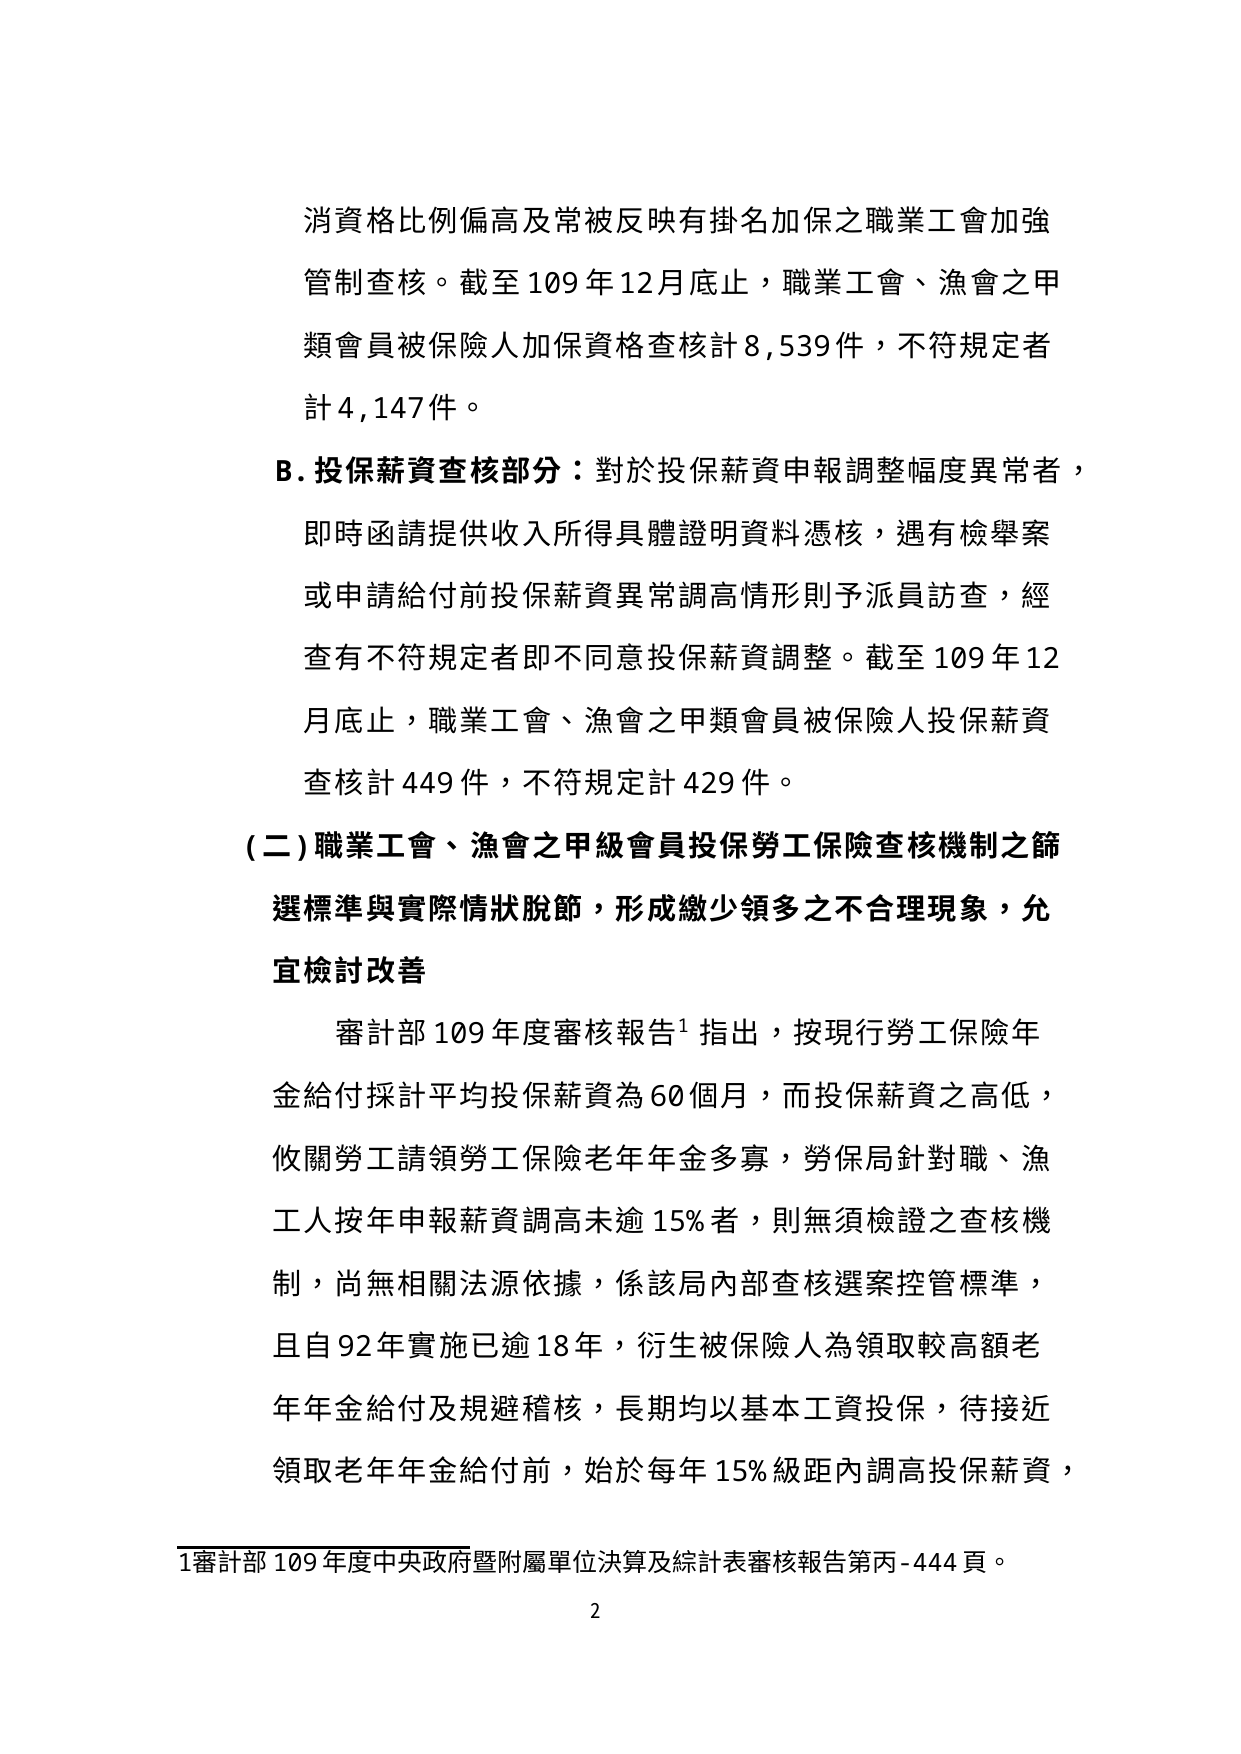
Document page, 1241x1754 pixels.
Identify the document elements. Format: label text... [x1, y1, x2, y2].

text B.投保薪資查核部分：對於投保薪資申報調整幅度異常者，即時函請提供收入所得具體證明資料憑核，遇有檢舉案或申請給付前投保薪資異常調高情形則予派員訪查，經查有不符規定者即不同意投保薪資調整。截至109年12月底止，職業工會、漁會之甲類會員被保險人投保薪資查核計449件，不符規定計429件。 [266, 427, 1063, 802]
text A.加保資格查核部分：近年陸續新增長期出境、入監服刑、職業工會退保後轉由漁會之甲類會員加保、請領國農保重殘給付後再加保、連續3個月請領失業給付且填報無工作收入者之查核作業，另針對加保人數異常遽增、取消資格比例偏高及常被反映有掛名加保之職業工會加強管制查核。截至109年12月底止，職業工會、漁會之甲類會員被保險人加保資格查核計8,539件，不符規定者計4,147件。 [266, 177, 1063, 427]
text 審計部109年度中央政府暨附屬單位決算及綜計表審核報告第丙-444頁。 [177, 1548, 1063, 1577]
text 審計部109年度審核報告指出，按現行勞工保險年金給付採計平均投保薪資為60個月，而投保薪資之高低，攸關勞工請領勞工保險老年年金多寡，勞保局針對職、漁工人按年申報薪資調高未逾15%者，則無須檢證之查核機制，尚無相關法源依據，係該局內部查核選案控管標準，且自92年實施已逾18年，衍生被保險人為領取較高額老年年金給付及規避稽核，長期均以基本工資投保，待接近領取老年年金給付前，始於每年15%級距內調高投保薪資，約5年期間即可達到勞工保險投保薪資最高級距，形成繳少領多之不合理現象。 [266, 990, 1063, 1490]
text (二)職業工會、漁會之甲級會員投保勞工保險查核機制之篩選標準與實際情狀脫節，形成繳少領多之不合理現象，允宜檢討改善 [236, 802, 1063, 990]
